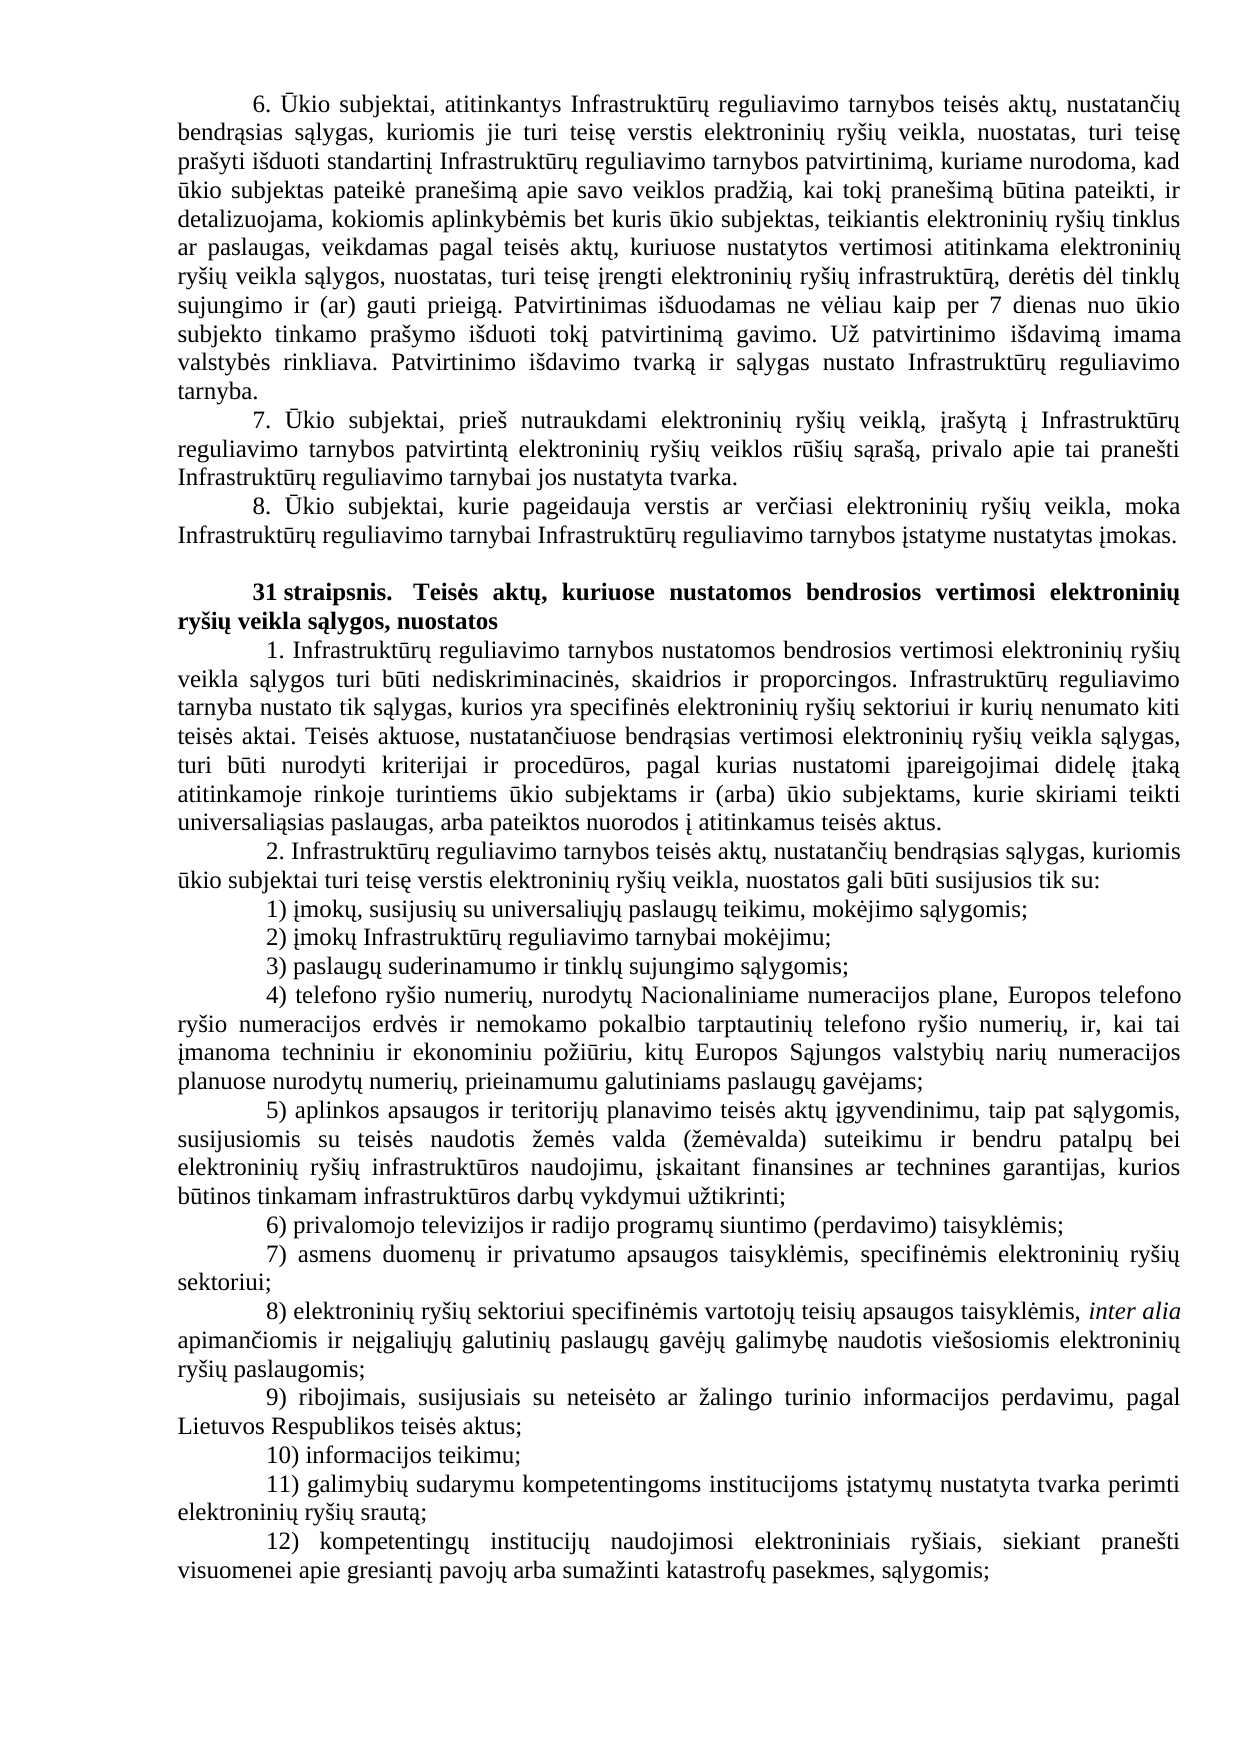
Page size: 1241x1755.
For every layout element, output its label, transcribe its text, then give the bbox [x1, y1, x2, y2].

text 8) elektroninių ryšių sektoriui specifinėmis vartotojų teisių apsaugos taisyklėmis, inter alia apimančiomis ir neįgaliųjų galutinių paslaugų gavėjų galimybę naudotis viešosiomis elektroninių ryšių paslaugomis; [177, 1296, 1181, 1382]
text 1. Infrastruktūrų reguliavimo tarnybos nustatomos bendrosios vertimosi elektroninių ryšių veikla sąlygos turi būti nediskriminacinės, skaidrios ir proporcingos. Infrastruktūrų reguliavimo tarnyba nustato tik sąlygas, kurios yra specifinės elektroninių ryšių sektoriui ir kurių nenumato kiti teisės aktai. Teisės aktuose, nustatančiuose bendrąsias vertimosi elektroninių ryšių veikla sąlygas, turi būti nurodyti kriterijai ir procedūros, pagal kurias nustatomi įpareigojimai didelę įtaką atitinkamoje rinkoje turintiems ūkio subjektams ir (arba) ūkio subjektams, kurie skiriami teikti universaliąsias paslaugas, arba pateiktos nuorodos į atitinkamus teisės aktus. [177, 635, 1181, 836]
text 1) įmokų, susijusių su universaliųjų paslaugų teikimu, mokėjimo sąlygomis; [177, 894, 1181, 922]
text 8. Ūkio subjektai, kurie pageidauja verstis ar verčiasi elektroninių ryšių veikla, moka Infrastruktūrų reguliavimo tarnybai Infrastruktūrų reguliavimo tarnybos įstatyme nustatytas įmokas. [177, 491, 1181, 549]
text 3) paslaugų suderinamumo ir tinklų sujungimo sąlygomis; [177, 951, 1181, 980]
text 5) aplinkos apsaugos ir teritorijų planavimo teisės aktų įgyvendinimu, taip pat sąlygomis, susijusiomis su teisės naudotis žemės valda (žemėvalda) suteikimu ir bendru patalpų bei elektroninių ryšių infrastruktūros naudojimu, įskaitant finansines ar technines garantijas, kurios būtinos tinkamam infrastruktūros darbų vykdymui užtikrinti; [177, 1095, 1181, 1210]
text 7. Ūkio subjektai, prieš nutraukdami elektroninių ryšių veiklą, įrašytą į Infrastruktūrų reguliavimo tarnybos patvirtintą elektroninių ryšių veiklos rūšių sąrašą, privalo apie tai pranešti Infrastruktūrų reguliavimo tarnybai jos nustatyta tvarka. [177, 405, 1181, 491]
text 6) privalomojo televizijos ir radijo programų siuntimo (perdavimo) taisyklėmis; [177, 1210, 1181, 1239]
text 12) kompetentingų institucijų naudojimosi elektroniniais ryšiais, siekiant pranešti visuomenei apie gresiantį pavojų arba sumažinti katastrofų pasekmes, sąlygomis; [177, 1526, 1181, 1584]
text 2. Infrastruktūrų reguliavimo tarnybos teisės aktų, nustatančių bendrąsias sąlygas, kuriomis ūkio subjektai turi teisę verstis elektroninių ryšių veikla, nuostatos gali būti susijusios tik su: [177, 836, 1181, 894]
text 4) telefono ryšio numerių, nurodytų Nacionaliniame numeracijos plane, Europos telefono ryšio numeracijos erdvės ir nemokamo pokalbio tarptautinių telefono ryšio numerių, ir, kai tai įmanoma techniniu ir ekonominiu požiūriu, kitų Europos Sąjungos valstybių narių numeracijos planuose nurodytų numerių, prieinamumu galutiniams paslaugų gavėjams; [177, 980, 1181, 1095]
text 9) ribojimais, susijusiais su neteisėto ar žalingo turinio informacijos perdavimu, pagal Lietuvos Respublikos teisės aktus; [177, 1382, 1181, 1440]
text 10) informacijos teikimu; [177, 1440, 1181, 1469]
text 7) asmens duomenų ir privatumo apsaugos taisyklėmis, specifinėmis elektroninių ryšių sektoriui; [177, 1239, 1181, 1296]
text 31 straipsnis. Teisės aktų, kuriuose nustatomos bendrosios vertimosi elektroninių ryšių veikla sąlygos, nuostatos [177, 577, 1181, 635]
text 2) įmokų Infrastruktūrų reguliavimo tarnybai mokėjimu; [177, 922, 1181, 951]
text 11) galimybių sudarymu kompetentingoms institucijoms įstatymų nustatyta tvarka perimti elektroninių ryšių srautą; [177, 1469, 1181, 1526]
text 6. Ūkio subjektai, atitinkantys Infrastruktūrų reguliavimo tarnybos teisės aktų, nustatančių bendrąsias sąlygas, kuriomis jie turi teisę verstis elektroninių ryšių veikla, nuostatas, turi teisę prašyti išduoti standartinį Infrastruktūrų reguliavimo tarnybos patvirtinimą, kuriame nurodoma, kad ūkio subjektas pateikė pranešimą apie savo veiklos pradžią, kai tokį pranešimą būtina pateikti, ir detalizuojama, kokiomis aplinkybėmis bet kuris ūkio subjektas, teikiantis elektroninių ryšių tinklus ar paslaugas, veikdamas pagal teisės aktų, kuriuose nustatytos vertimosi atitinkama elektroninių ryšių veikla sąlygos, nuostatas, turi teisę įrengti elektroninių ryšių infrastruktūrą, derėtis dėl tinklų sujungimo ir (ar) gauti prieigą. Patvirtinimas išduodamas ne vėliau kaip per 7 dienas nuo ūkio subjekto tinkamo prašymo išduoti tokį patvirtinimą gavimo. Už patvirtinimo išdavimą imama valstybės rinkliava. Patvirtinimo išdavimo tvarką ir sąlygas nustato Infrastruktūrų reguliavimo tarnyba. [177, 89, 1181, 405]
